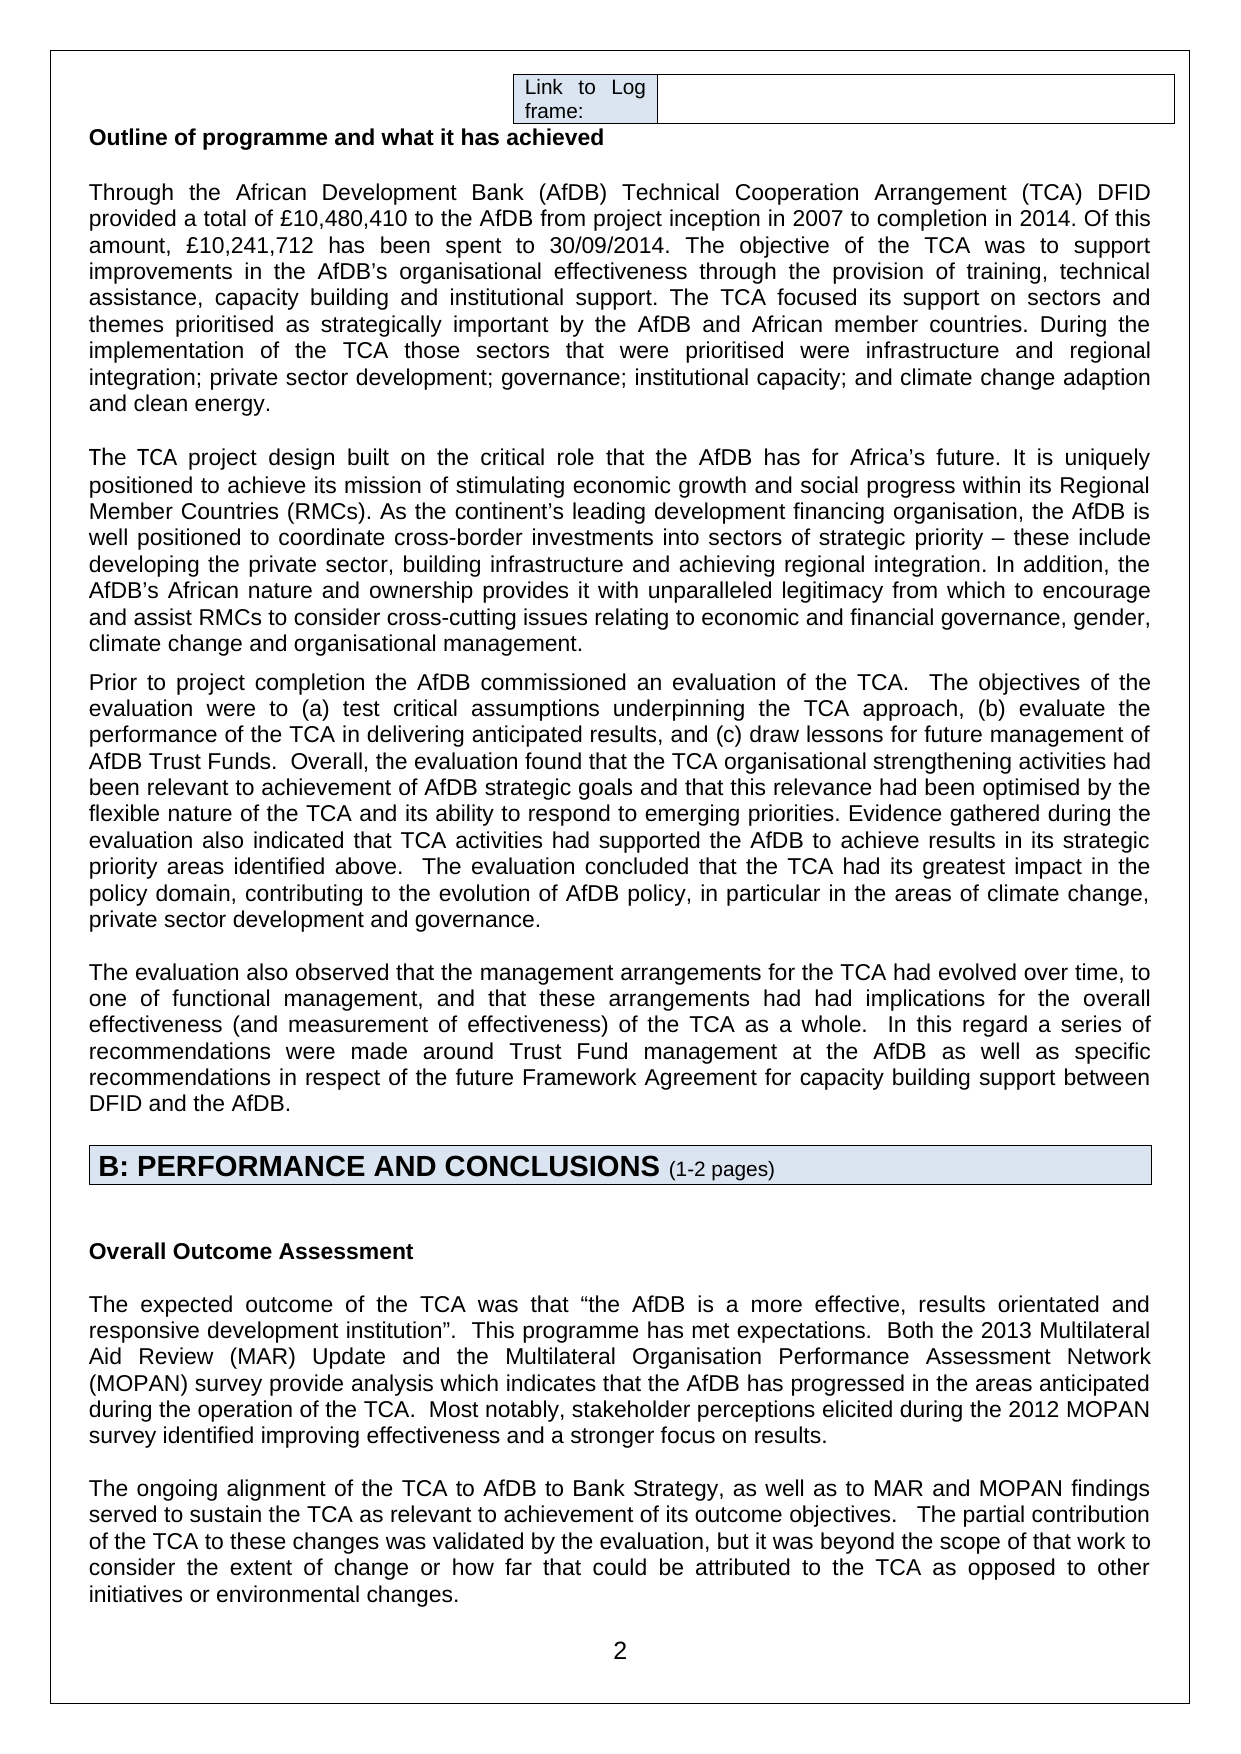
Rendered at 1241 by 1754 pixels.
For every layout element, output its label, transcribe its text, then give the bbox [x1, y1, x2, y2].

subtitle B: PERFORMANCE AND CONCLUSIONS (1-2 pages) [90, 1146, 1151, 1184]
table_cell Link to Log frame: [514, 75, 657, 123]
text The TCA project design built on the critical role that the AfDB has for Africa’s future. It is uniquely positioned to achieve its mission of stimulating economic growth and social progress within its Regional Member Countries (RMCs). As the continent’s leading development financing organisation, the AfDB is well positioned to coordinate cross-border investments into sectors of strategic priority – these include developing the private sector, building infrastructure and achieving regional integration. In addition, the AfDB’s African nature and ownership provides it with unparalleled legitimacy from which to encourage and assist RMCs to consider cross-cutting issues relating to economic and financial governance, gender, climate change and organisational management. [89, 441, 1152, 656]
text Outline of programme and what it has achieved [89, 124, 1152, 150]
text Through the African Development Bank (AfDB) Technical Cooperation Arrangement (TCA) DFID provided a total of £10,480,410 to the AfDB from project inception in 2007 to completion in 2014. Of this amount, £10,241,712 has been spent to 30/09/2014. The objective of the TCA was to support improvements in the AfDB’s organisational effectiveness through the provision of training, technical assistance, capacity building and institutional support. The TCA focused its support on sectors and themes prioritised as strategically important by the AfDB and African member countries. During the implementation of the TCA those sectors that were prioritised were infrastructure and regional integration; private sector development; governance; institutional capacity; and climate change adaption and clean energy. [89, 179, 1152, 416]
list The ongoing alignment of the TCA to AfDB to Bank Strategy, as well as to MAR and MOPAN findings served to sustain the TCA as relevant to achievement of its outcome objectives. The partial contribution of the TCA to these changes was validated by the evaluation, but it was beyond the scope of that work to consider the extent of change or how far that could be attributed to the TCA as opposed to other initiatives or environmental changes. [89, 1475, 1152, 1607]
table_cell [658, 75, 1174, 123]
text The evaluation also observed that the management arrangements for the TCA had evolved over time, to one of functional management, and that these arrangements had had implications for the overall effectiveness (and measurement of effectiveness) of the TCA as a whole. In this regard a series of recommendations were made around Trust Fund management at the AfDB as well as specific recommendations in respect of the future Framework Agreement for capacity building support between DFID and the AfDB. [89, 958, 1152, 1117]
text Prior to project completion the AfDB commissioned an evaluation of the TCA. The objectives of the evaluation were to (a) test critical assumptions underpinning the TCA approach, (b) evaluate the performance of the TCA in delivering anticipated results, and (c) draw lessons for future management of AfDB Trust Funds. Overall, the evaluation found that the TCA organisational strengthening activities had been relevant to achievement of AfDB strategic goals and that this relevance had been optimised by the flexible nature of the TCA and its ability to respond to emerging priorities. Evidence gathered during the evaluation also indicated that TCA activities had supported the AfDB to achieve results in its strategic priority areas identified above. The evaluation concluded that the TCA had its greatest impact in the policy domain, contributing to the evolution of AfDB policy, in particular in the areas of climate change, private sector development and governance. [89, 669, 1152, 932]
list The expected outcome of the TCA was that “the AfDB is a more effective, results orientated and responsive development institution”. This programme has met expectations. Both the 2013 Multilateral Aid Review (MAR) Update and the Multilateral Organisation Performance Assessment Network (MOPAN) survey provide analysis which indicates that the AfDB has progressed in the areas anticipated during the operation of the TCA. Most notably, stakeholder perceptions elicited during the 2012 MOPAN survey identified improving effectiveness and a stronger focus on results. [89, 1291, 1152, 1449]
text Overall Outcome Assessment [89, 1238, 1152, 1264]
